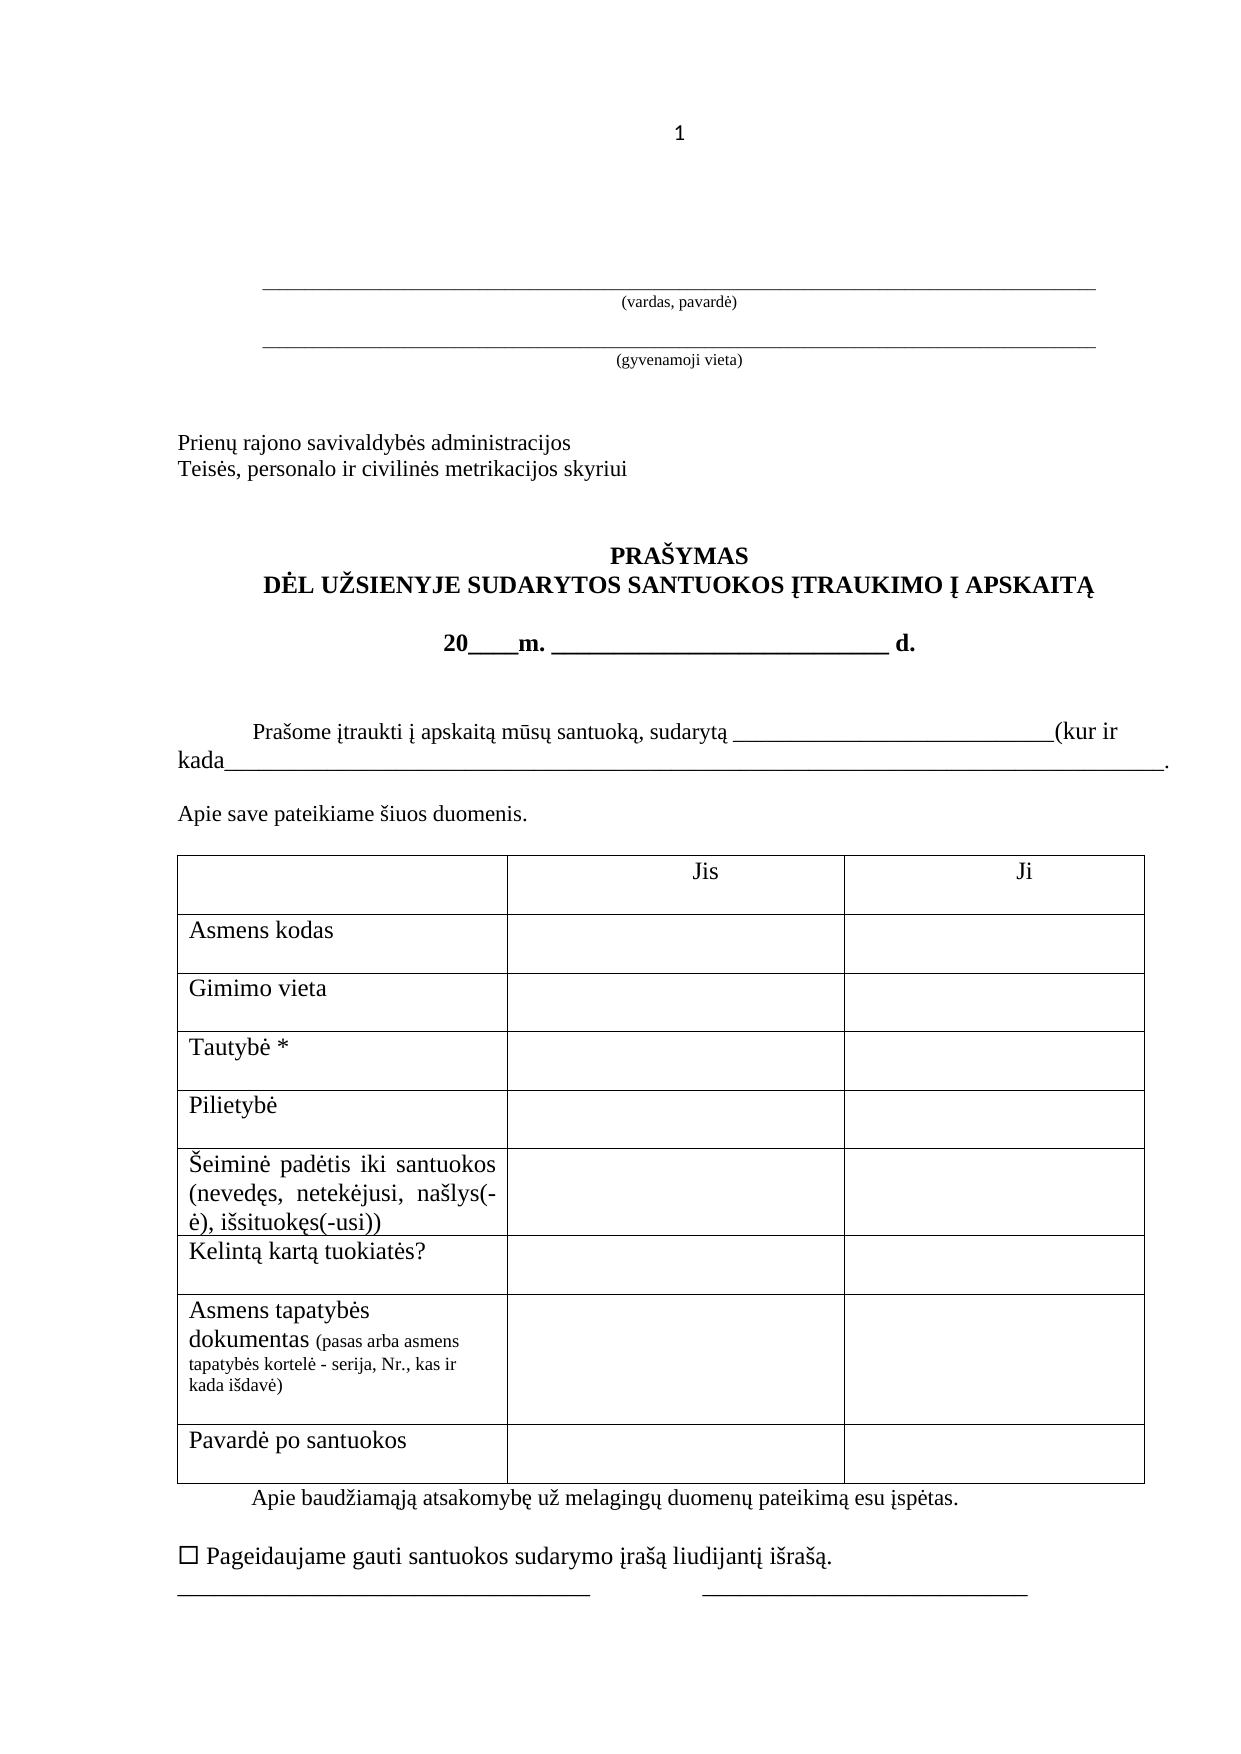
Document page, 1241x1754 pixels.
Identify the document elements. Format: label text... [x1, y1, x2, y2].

table_cell [508, 974, 844, 1031]
table_cell Kelintą kartą tuokiatės? [178, 1236, 507, 1294]
text Prašome įtraukti į apskaitą mūsų santuoką, sudarytą ____________________________(kur ir kada__________________________________________________________________________________. [177, 716, 1181, 774]
table_cell [845, 1149, 1144, 1235]
text Apie baudžiamąją atsakomybę už melagingų duomenų pateikimą esu įspėtas. [177, 1484, 1181, 1510]
text PRAŠYMAS [177, 541, 1181, 570]
text Apie save pateikiame šiuos duomenis. [177, 800, 1181, 827]
table_cell [845, 1425, 1144, 1483]
table_header Jis [508, 856, 844, 914]
text _________________________________ __________________________ [177, 1570, 1181, 1599]
text  Pageidaujame gauti santuokos sudarymo įrašą liudijantį išrašą. [177, 1541, 1181, 1570]
table_cell [845, 1091, 1144, 1148]
text (vardas, pavardė) [177, 292, 1181, 311]
text 20____m. ___________________________ d. [177, 628, 1181, 656]
table_cell Asmens tapatybės dokumentas (pasas arba asmens tapatybės kortelė - serija, Nr., kas ir kada išdavė) [178, 1295, 507, 1424]
table_cell [508, 1425, 844, 1483]
table_cell [508, 1295, 844, 1424]
text ____________________________________________________________________________________________________ [177, 273, 1181, 292]
table_cell Gimimo vieta [178, 974, 507, 1031]
table_cell [508, 1091, 844, 1148]
table_cell [845, 915, 1144, 972]
table_cell Tautybė * [178, 1032, 507, 1089]
table_cell [508, 1032, 844, 1089]
table_header Ji [845, 856, 1144, 914]
table_cell Asmens kodas [178, 915, 507, 972]
table_cell Pilietybė [178, 1091, 507, 1148]
table_cell [508, 1149, 844, 1235]
table_cell [508, 1236, 844, 1294]
text ____________________________________________________________________________________________________ [177, 331, 1181, 350]
table_cell Pavardė po santuokos [178, 1425, 507, 1483]
table_cell [845, 1032, 1144, 1089]
table_header [178, 856, 507, 914]
table_cell [845, 1236, 1144, 1294]
text Teisės, personalo ir civilinės metrikacijos skyriui [177, 455, 1181, 482]
table_cell [845, 974, 1144, 1031]
text (gyvenamoji vieta) [177, 350, 1181, 369]
table_cell [845, 1295, 1144, 1424]
table_cell [508, 915, 844, 972]
text DĖL UŽSIENYJE SUDARYTOS SANTUOKOS ĮTRAUKIMO Į APSKAITĄ [177, 570, 1181, 599]
text Prienų rajono savivaldybės administracijos [177, 429, 1181, 455]
table_cell Šeiminė padėtis iki santuokos (nevedęs, netekėjusi, našlys(-ė), išsituokęs(-usi)) [178, 1149, 507, 1235]
